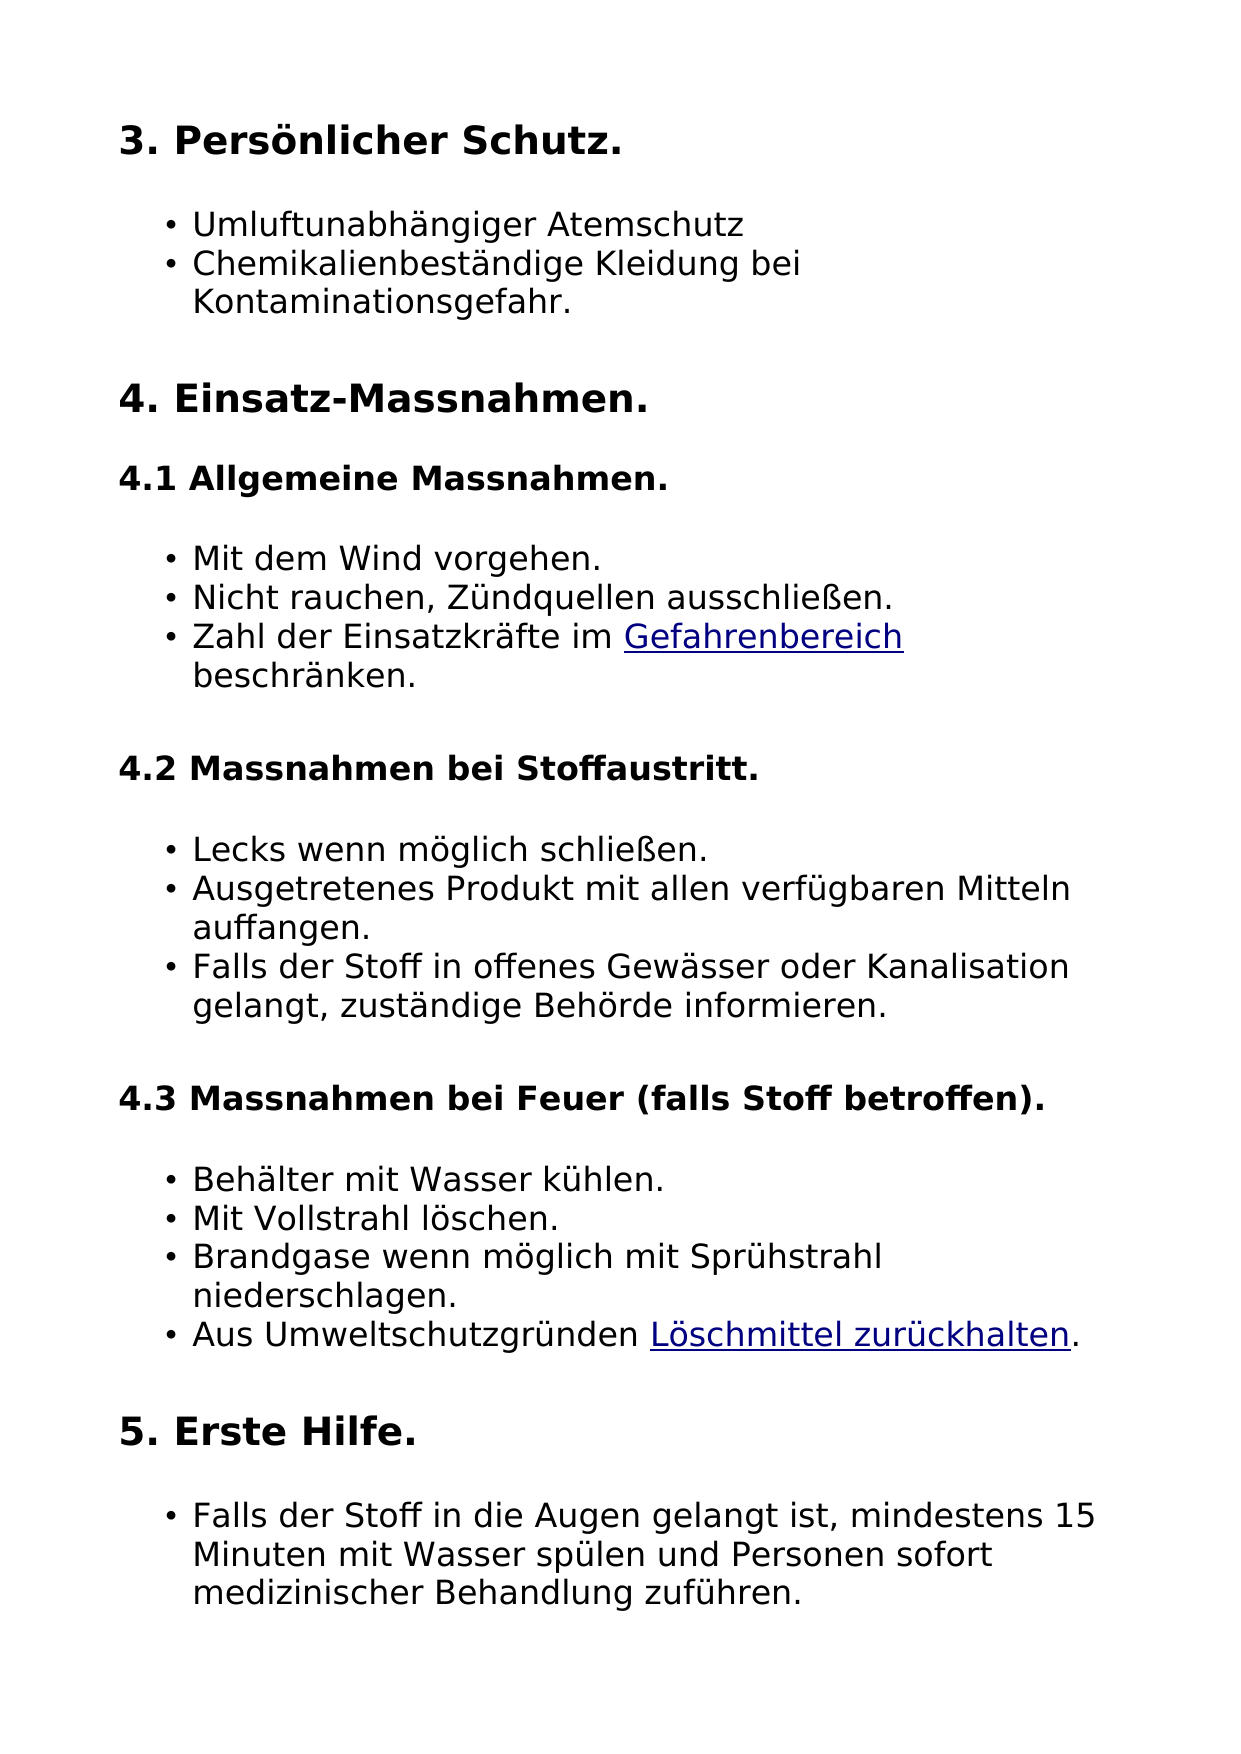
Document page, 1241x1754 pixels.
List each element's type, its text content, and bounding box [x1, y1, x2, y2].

subtitle 4. Einsatz-Massnahmen. [118, 376, 1122, 422]
subtitle 4.3 Massnahmen bei Feuer (falls Stoff betroffen). [118, 1079, 1122, 1118]
list Umluftunabhängiger Atemschutz [177, 205, 1122, 244]
list Zahl der Einsatzkräfte im Gefahrenbereich beschränken. [177, 618, 1122, 695]
list Ausgetretenes Produkt mit allen verfügbaren Mitteln auffangen. [177, 869, 1122, 947]
list Falls der Stoff in die Augen gelangt ist, mindestens 15 Minuten mit Wasser spülen und Personen sofort medizinischer Behandlung zuführen. [177, 1496, 1122, 1613]
subtitle 3. Persönlicher Schutz. [118, 118, 1122, 163]
subtitle 5. Erste Hilfe. [118, 1409, 1122, 1454]
subtitle 4.2 Massnahmen bei Stoffaustritt. [118, 750, 1122, 789]
list Chemikalienbeständige Kleidung bei Kontaminationsgefahr. [177, 244, 1122, 322]
list Falls der Stoff in offenes Gewässer oder Kanalisation gelangt, zuständige Behörde informieren. [177, 947, 1122, 1025]
list Aus Umweltschutzgründen Löschmittel zurückhalten. [177, 1316, 1122, 1354]
list Behälter mit Wasser kühlen. [177, 1160, 1122, 1199]
list Lecks wenn möglich schließen. [177, 831, 1122, 869]
list Mit Vollstrahl löschen. [177, 1199, 1122, 1238]
list Brandgase wenn möglich mit Sprühstrahl niederschlagen. [177, 1238, 1122, 1316]
list Mit dem Wind vorgehen. [177, 540, 1122, 579]
subtitle 4.1 Allgemeine Massnahmen. [118, 459, 1122, 498]
list Nicht rauchen, Zündquellen ausschließen. [177, 579, 1122, 618]
